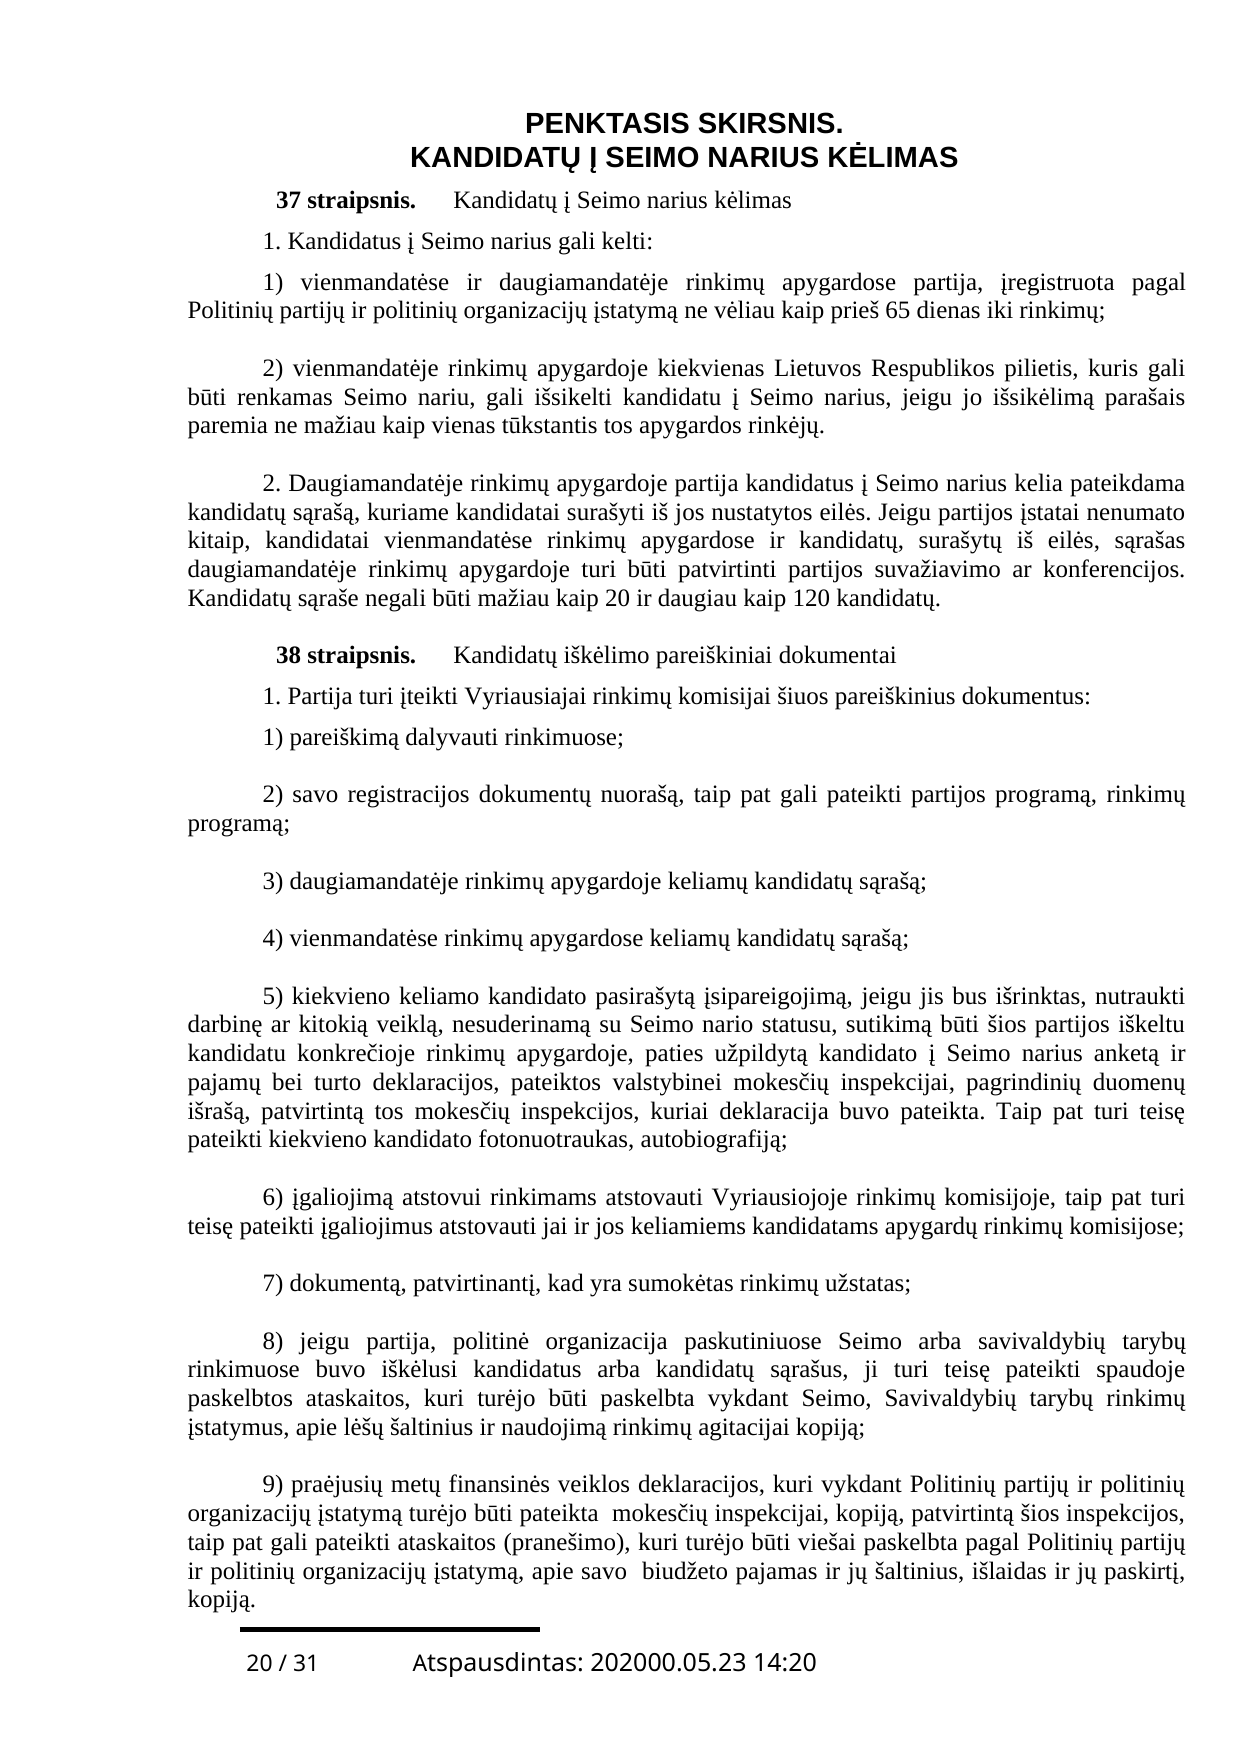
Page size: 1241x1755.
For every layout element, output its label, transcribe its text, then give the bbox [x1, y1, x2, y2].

text KANDIDATŲ Į SEIMO NARIUS KĖLIMAS [187, 140, 1181, 173]
text 5) kiekvieno keliamo kandidato pasirašytą įsipareigojimą, jeigu jis bus išrinktas, nutraukti darbinę ar kitokią veiklą, nesuderinamą su Seimo nario statusu, sutikimą būti šios partijos iškeltu kandidatu konkrečioje rinkimų apygardoje, paties užpildytą kandidato į Seimo narius anketą ir pajamų bei turto deklaracijos, pateiktos valstybinei mokesčių inspekcijai, pagrindinių duomenų išrašą, patvirtintą tos mokesčių inspekcijos, kuriai deklaracija buvo pateikta. Taip pat turi teisę pateikti kiekvieno kandidato fotonuotraukas, autobiografiją; [187, 981, 1187, 1153]
text 1) pareiškimą dalyvauti rinkimuose; [187, 722, 1187, 751]
text 37 straipsnis. Kandidatų į Seimo narius kėlimas [276, 185, 1187, 214]
text 1) vienmandatėse ir daugiamandatėje rinkimų apygardose partija, įregistruota pagal Politinių partijų ir politinių organizacijų įstatymą ne vėliau kaip prieš 65 dienas iki rinkimų; [187, 267, 1187, 324]
text 2. Daugiamandatėje rinkimų apygardoje partija kandidatus į Seimo narius kelia pateikdama kandidatų sąrašą, kuriame kandidatai surašyti iš jos nustatytos eilės. Jeigu partijos įstatai nenumato kitaip, kandidatai vienmandatėse rinkimų apygardose ir kandidatų, surašytų iš eilės, sąrašas daugiamandatėje rinkimų apygardoje turi būti patvirtinti partijos suvažiavimo ar konferencijos. Kandidatų sąraše negali būti mažiau kaip 20 ir daugiau kaip 120 kandidatų. [187, 468, 1187, 612]
text PENKTASIS SKIRSNIS. [187, 106, 1181, 140]
text 1. Kandidatus į Seimo narius gali kelti: [187, 226, 1187, 255]
text 4) vienmandatėse rinkimų apygardose keliamų kandidatų sąrašą; [187, 923, 1187, 952]
text 9) praėjusių metų finansinės veiklos deklaracijos, kuri vykdant Politinių partijų ir politinių organizacijų įstatymą turėjo būti pateikta mokesčių inspekcijai, kopiją, patvirtintą šios inspekcijos, taip pat gali pateikti ataskaitos (pranešimo), kuri turėjo būti viešai paskelbta pagal Politinių partijų ir politinių organizacijų įstatymą, apie savo biudžeto pajamas ir jų šaltinius, išlaidas ir jų paskirtį, kopiją. [187, 1469, 1187, 1613]
text 6) įgaliojimą atstovui rinkimams atstovauti Vyriausiojoje rinkimų komisijoje, taip pat turi teisę pateikti įgaliojimus atstovauti jai ir jos keliamiems kandidatams apygardų rinkimų komisijose; [187, 1182, 1187, 1239]
text 1. Partija turi įteikti Vyriausiajai rinkimų komisijai šiuos pareiškinius dokumentus: [187, 681, 1187, 710]
text 8) jeigu partija, politinė organizacija paskutiniuose Seimo arba savivaldybių tarybų rinkimuose buvo iškėlusi kandidatus arba kandidatų sąrašus, ji turi teisę pateikti spaudoje paskelbtos ataskaitos, kuri turėjo būti paskelbta vykdant Seimo, Savivaldybių tarybų rinkimų įstatymus, apie lėšų šaltinius ir naudojimą rinkimų agitacijai kopiją; [187, 1326, 1187, 1441]
text 2) vienmandatėje rinkimų apygardoje kiekvienas Lietuvos Respublikos pilietis, kuris gali būti renkamas Seimo nariu, gali išsikelti kandidatu į Seimo narius, jeigu jo išsikėlimą parašais paremia ne mažiau kaip vienas tūkstantis tos apygardos rinkėjų. [187, 353, 1187, 439]
text 2) savo registracijos dokumentų nuorašą, taip pat gali pateikti partijos programą, rinkimų programą; [187, 779, 1187, 837]
text 7) dokumentą, patvirtinantį, kad yra sumokėtas rinkimų užstatas; [187, 1268, 1187, 1297]
text 3) daugiamandatėje rinkimų apygardoje keliamų kandidatų sąrašą; [187, 866, 1187, 894]
text 38 straipsnis. Kandidatų iškėlimo pareiškiniai dokumentai [276, 641, 1187, 669]
